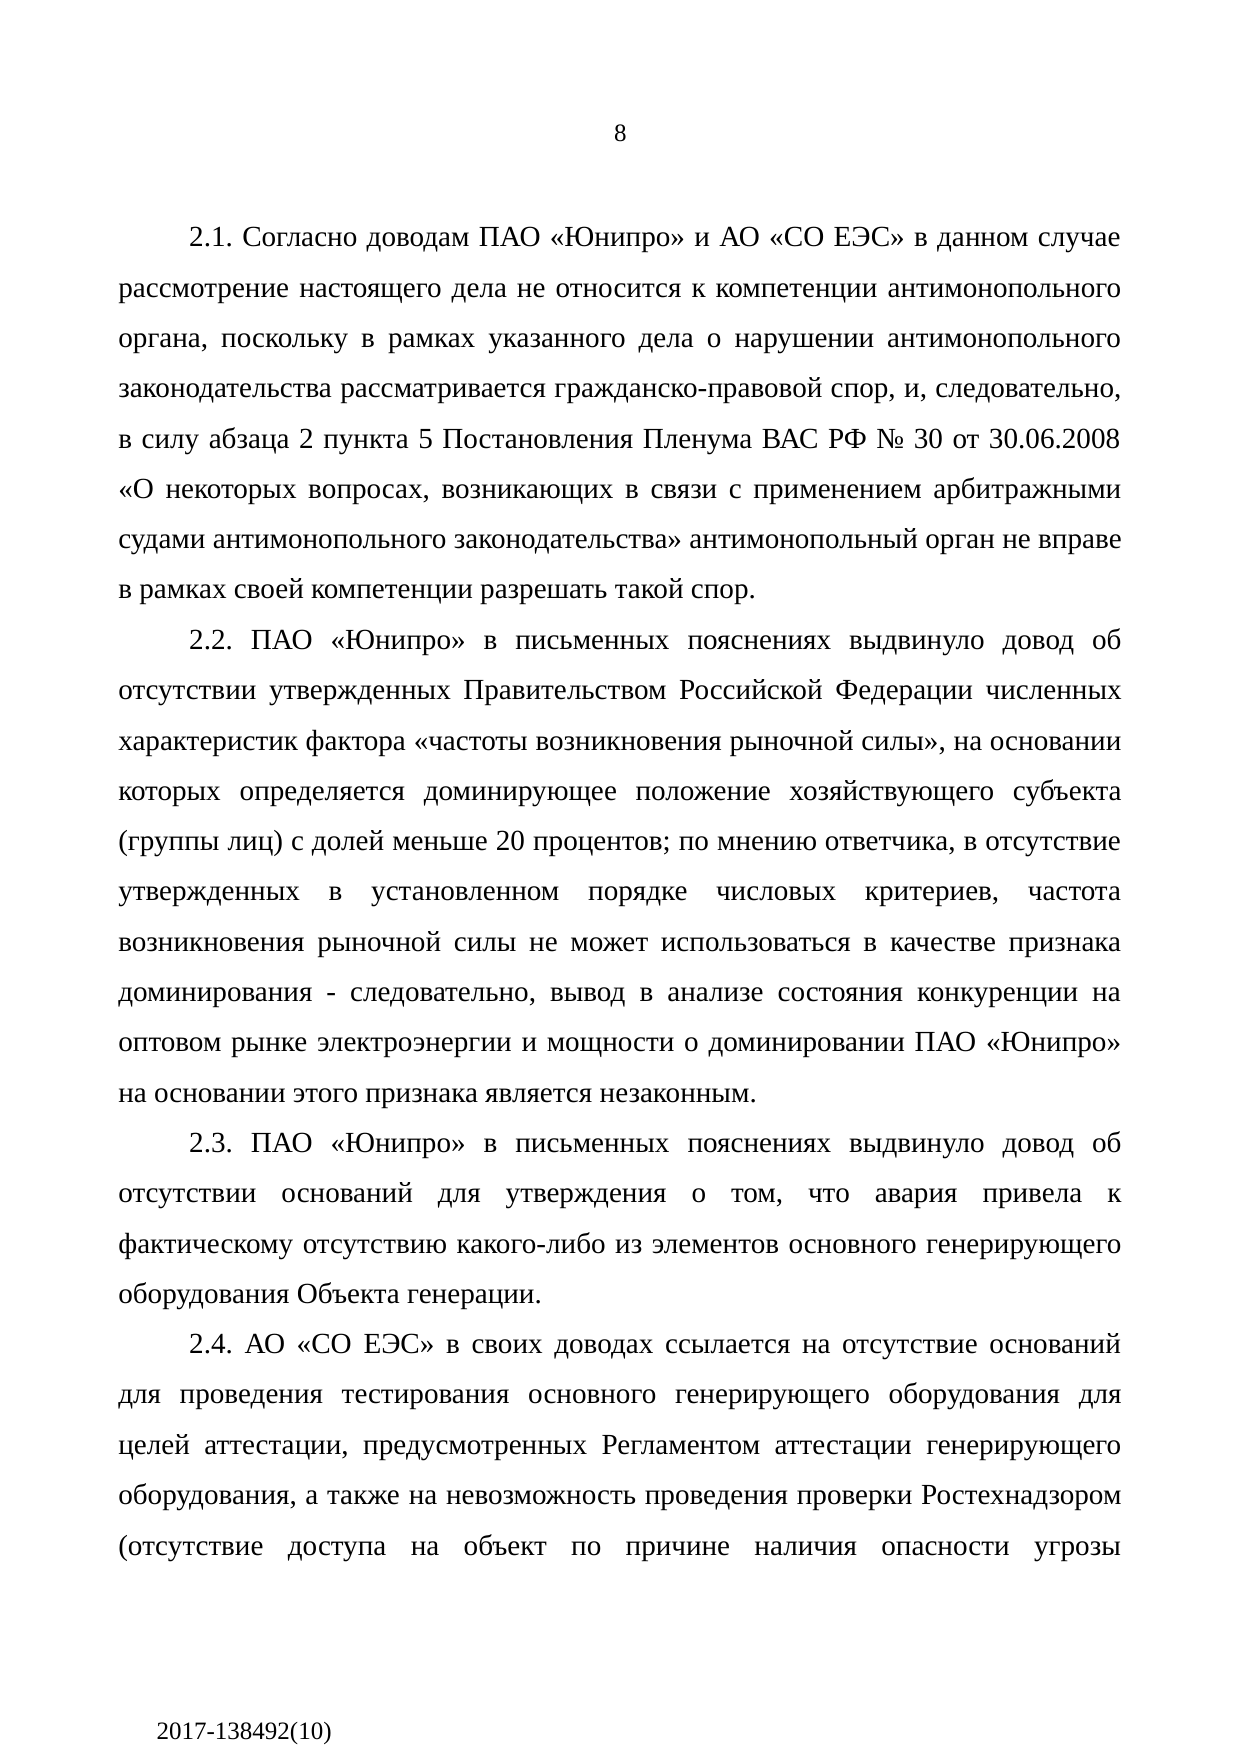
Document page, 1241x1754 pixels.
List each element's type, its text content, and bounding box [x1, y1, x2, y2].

text 2.4. АО «СО ЕЭС» в своих доводах ссылается на отсутствие оснований для проведения тестирования основного генерирующего оборудования для целей аттестации, предусмотренных Регламентом аттестации генерирующего оборудования, а также на невозможность проведения проверки Ростехнадзором (отсутствие доступа на объект по причине наличия опасности угрозы [118, 1326, 1122, 1561]
text 2.2. ПАО «Юнипро» в письменных пояснениях выдвинуло довод об отсутствии утвержденных Правительством Российской Федерации численных характеристик фактора «частоты возникновения рыночной силы», на основании которых определяется доминирующее положение хозяйствующего субъекта (группы лиц) с долей меньше 20 процентов; по мнению ответчика, в отсутствие утвержденных в установленном порядке числовых критериев, частота возникновения рыночной силы не может использоваться в качестве признака доминирования - следовательно, вывод в анализе состояния конкуренции на оптовом рынке электроэнергии и мощности о доминировании ПАО «Юнипро» на основании этого признака является незаконным. [118, 622, 1122, 1108]
text 2.1. Согласно доводам ПАО «Юнипро» и АО «СО ЕЭС» в данном случае рассмотрение настоящего дела не относится к компетенции антимонопольного органа, поскольку в рамках указанного дела о нарушении антимонопольного законодательства рассматривается гражданско-правовой спор, и, следовательно, в силу абзаца 2 пункта 5 Постановления Пленума ВАС РФ № 30 от 30.06.2008 «О некоторых вопросах, возникающих в связи с применением арбитражными судами антимонопольного законодательства» антимонопольный орган не вправе в рамках своей компетенции разрешать такой спор. [118, 219, 1122, 605]
text 2.3. ПАО «Юнипро» в письменных пояснениях выдвинуло довод об отсутствии оснований для утверждения о том, что авария привела к фактическому отсутствию какого-либо из элементов основного генерирующего оборудования Объекта генерации. [118, 1125, 1122, 1309]
